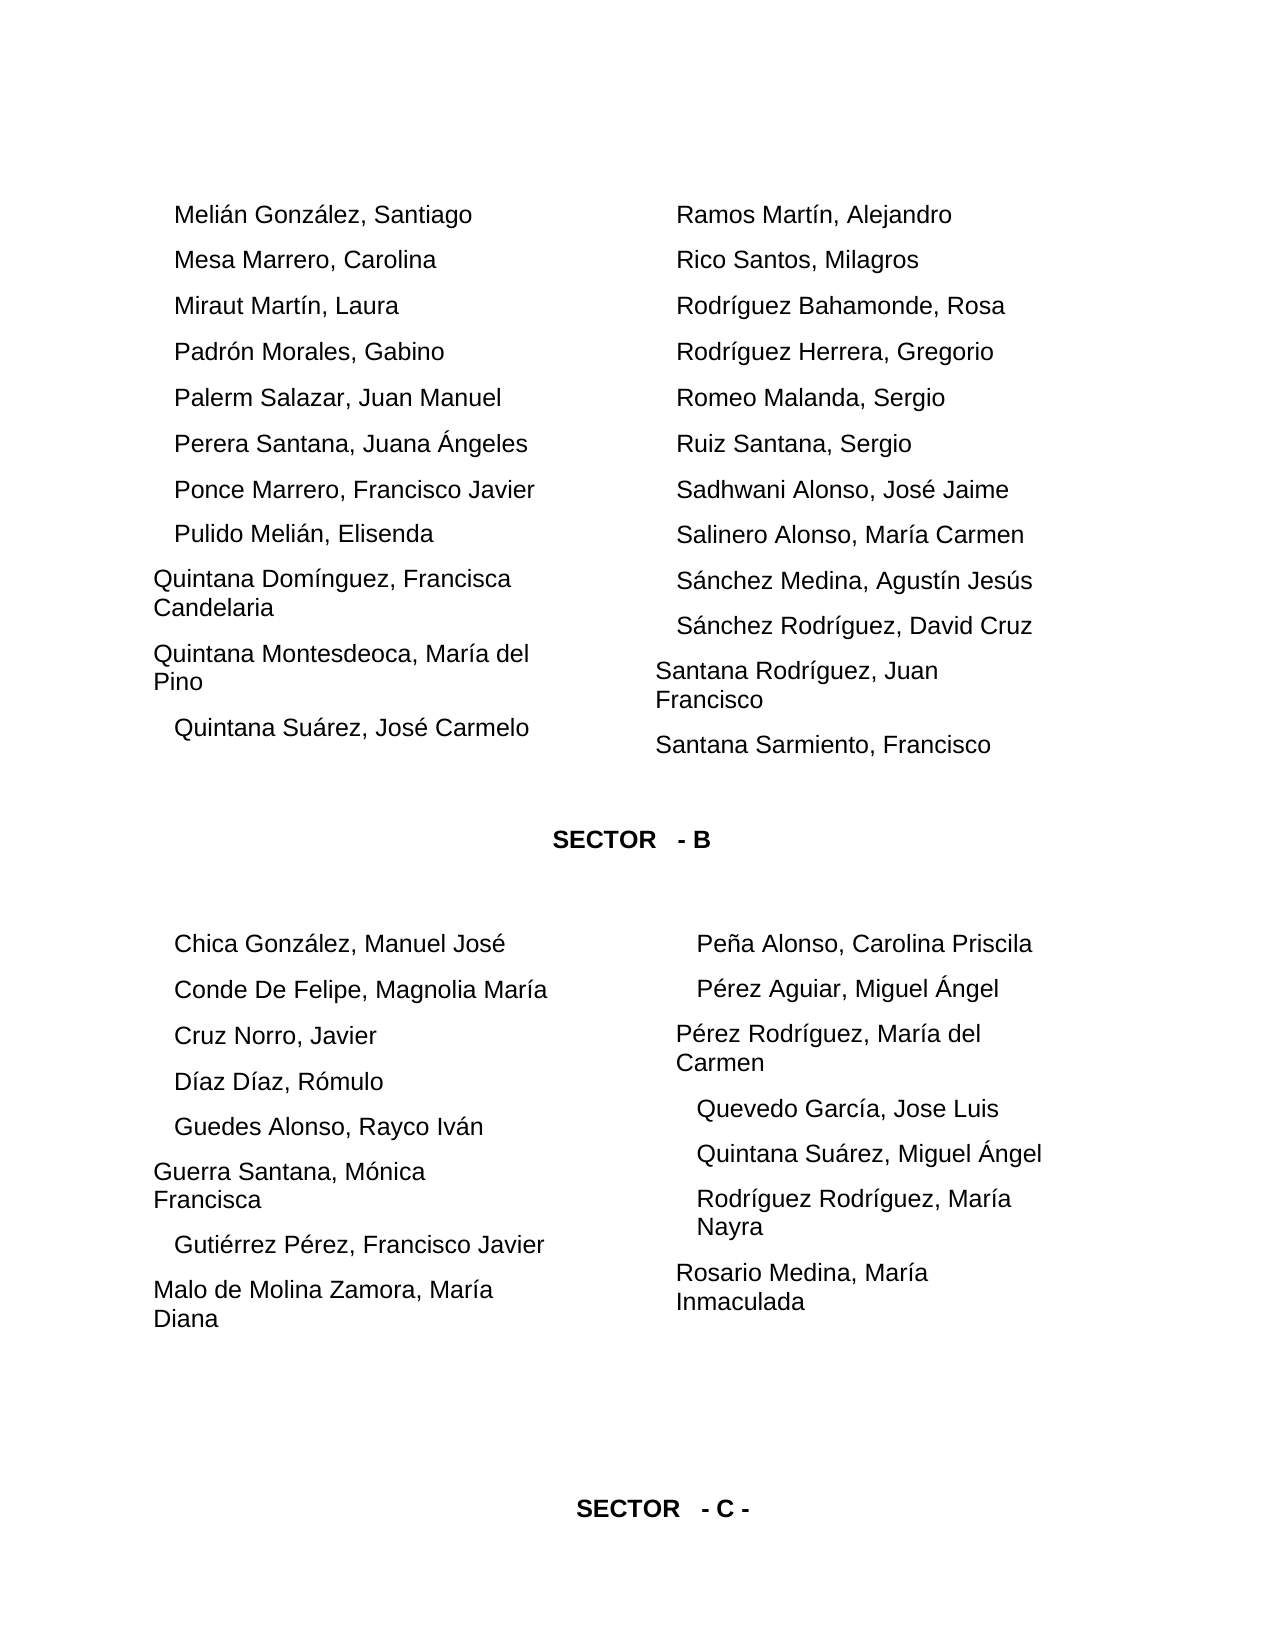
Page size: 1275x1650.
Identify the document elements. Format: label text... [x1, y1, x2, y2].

table_cell Sánchez Rodríguez, David Cruz [655, 612, 1054, 657]
table_header Melián González, Santiago [153, 201, 572, 245]
table_cell Ruiz Santana, Sergio [655, 429, 1054, 474]
table_cell Rodríguez Rodríguez, María Nayra [676, 1184, 1064, 1258]
table_cell Salinero Alonso, María Carmen [655, 520, 1054, 566]
subtitle SECTOR - B [167, 824, 1096, 853]
table_header Ramos Martín, Alejandro [655, 201, 1054, 245]
table_cell Guerra Santana, Mónica Francisca [153, 1157, 571, 1231]
table_cell Rodríguez Herrera, Gregorio [655, 337, 1054, 383]
text SECTOR - C - [230, 1494, 1096, 1523]
table_cell Conde De Felipe, Magnolia María [153, 975, 571, 1021]
table_cell Quevedo García, Jose Luis [676, 1094, 1064, 1139]
table_cell Pérez Rodríguez, María del Carmen [676, 1020, 1064, 1094]
table_cell Pulido Melián, Elisenda [153, 520, 572, 565]
table_cell Ponce Marrero, Francisco Javier [153, 475, 572, 520]
table_cell Rico Santos, Milagros [655, 245, 1054, 291]
table_header Chica González, Manuel José [153, 931, 571, 975]
table_cell Santana Rodríguez, Juan Francisco [655, 657, 1054, 731]
table_cell Romeo Malanda, Sergio [655, 383, 1054, 429]
table_cell Palerm Salazar, Juan Manuel [153, 383, 572, 429]
table_cell Padrón Morales, Gabino [153, 337, 572, 383]
table_cell Cruz Norro, Javier [153, 1021, 571, 1067]
table_cell Díaz Díaz, Rómulo [153, 1067, 571, 1112]
table_cell Malo de Molina Zamora, María Diana [153, 1276, 571, 1324]
table_cell Perera Santana, Juana Ángeles [153, 429, 572, 474]
table_cell Rodríguez Bahamonde, Rosa [655, 291, 1054, 337]
table_cell Guedes Alonso, Rayco Iván [153, 1113, 571, 1157]
table_cell Quintana Suárez, Miguel Ángel [676, 1140, 1064, 1184]
table_cell Mesa Marrero, Carolina [153, 245, 572, 291]
table_header Peña Alonso, Carolina Priscila [676, 931, 1064, 975]
table_cell Gutiérrez Pérez, Francisco Javier [153, 1231, 571, 1276]
table_cell Pérez Aguiar, Miguel Ángel [676, 975, 1064, 1019]
table_cell Sánchez Medina, Agustín Jesús [655, 566, 1054, 612]
table_cell Sadhwani Alonso, José Jaime [655, 475, 1054, 520]
table_cell Rosario Medina, María Inmaculada [676, 1258, 1064, 1319]
table_cell Quintana Domínguez, Francisca Candelaria [153, 565, 572, 639]
table_cell Quintana Suárez, José Carmelo [153, 713, 572, 746]
table_cell Santana Sarmiento, Francisco Jesús [655, 731, 1054, 751]
table_cell Quintana Montesdeoca, María del Pino [153, 639, 572, 713]
table_cell Miraut Martín, Laura [153, 291, 572, 337]
